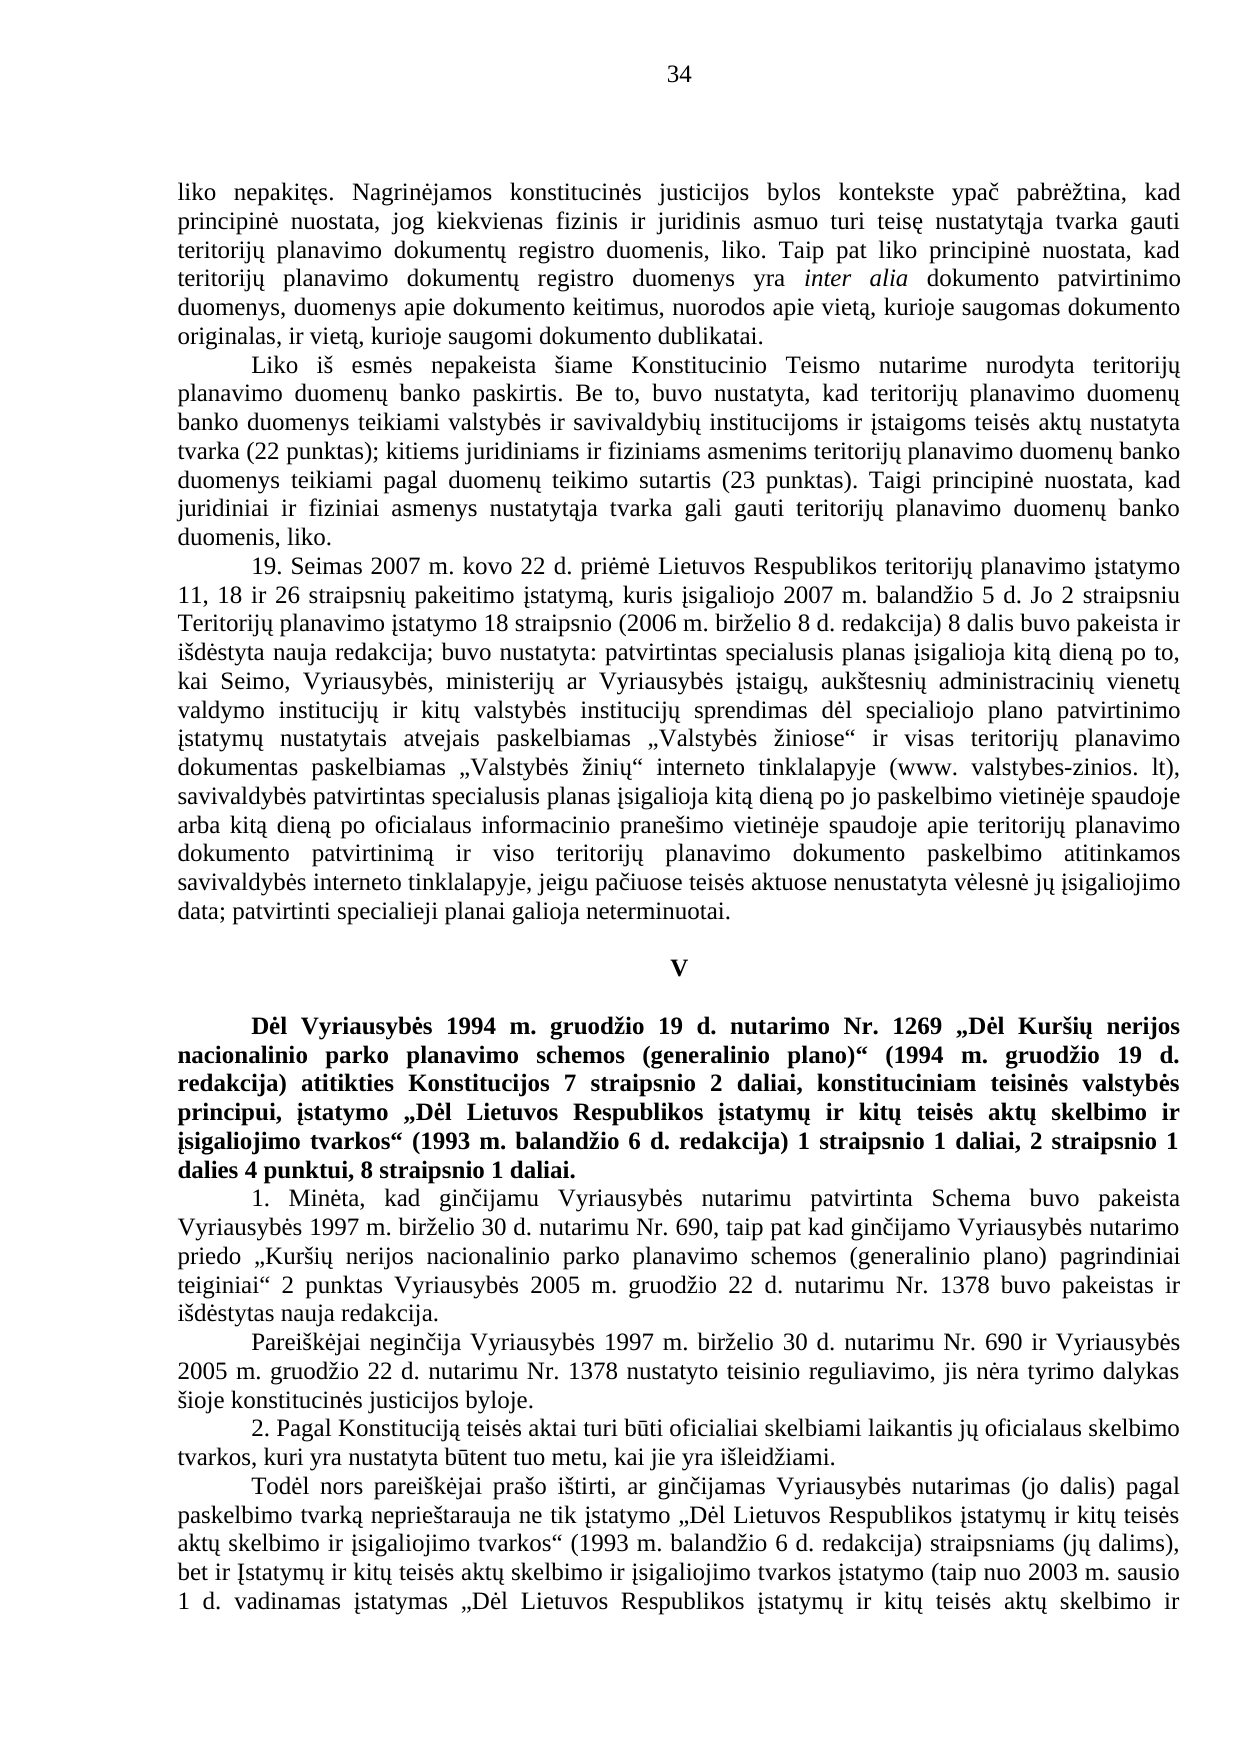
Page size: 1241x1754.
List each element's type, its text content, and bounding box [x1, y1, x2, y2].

text 19. Seimas 2007 m. kovo 22 d. priėmė Lietuvos Respublikos teritorijų planavimo įstatymo 11, 18 ir 26 straipsnių pakeitimo įstatymą, kuris įsigaliojo 2007 m. balandžio 5 d. Jo 2 straipsniu Teritorijų planavimo įstatymo 18 straipsnio (2006 m. birželio 8 d. redakcija) 8 dalis buvo pakeista ir išdėstyta nauja redakcija; buvo nustatyta: patvirtintas specialusis planas įsigalioja kitą dieną po to, kai Seimo, Vyriausybės, ministerijų ar Vyriausybės įstaigų, aukštesnių administracinių vienetų valdymo institucijų ir kitų valstybės institucijų sprendimas dėl specialiojo plano patvirtinimo įstatymų nustatytais atvejais paskelbiamas „Valstybės žiniose“ ir visas teritorijų planavimo dokumentas paskelbiamas „Valstybės žinių“ interneto tinklalapyje (www. valstybes-zinios. lt), savivaldybės patvirtintas specialusis planas įsigalioja kitą dieną po jo paskelbimo vietinėje spaudoje arba kitą dieną po oficialaus informacinio pranešimo vietinėje spaudoje apie teritorijų planavimo dokumento patvirtinimą ir viso teritorijų planavimo dokumento paskelbimo atitinkamos savivaldybės interneto tinklalapyje, jeigu pačiuose teisės aktuose nenustatyta vėlesnė jų įsigaliojimo data; patvirtinti specialieji planai galioja neterminuotai. [177, 551, 1181, 925]
text 1. Minėta, kad ginčijamu Vyriausybės nutarimu patvirtinta Schema buvo pakeista Vyriausybės 1997 m. birželio 30 d. nutarimu Nr. 690, taip pat kad ginčijamo Vyriausybės nutarimo priedo „Kuršių nerijos nacionalinio parko planavimo schemos (generalinio plano) pagrindiniai teiginiai“ 2 punktas Vyriausybės 2005 m. gruodžio 22 d. nutarimu Nr. 1378 buvo pakeistas ir išdėstytas nauja redakcija. [177, 1183, 1181, 1327]
text Liko iš esmės nepakeista šiame Konstitucinio Teismo nutarime nurodyta teritorijų planavimo duomenų banko paskirtis. Be to, buvo nustatyta, kad teritorijų planavimo duomenų banko duomenys teikiami valstybės ir savivaldybių institucijoms ir įstaigoms teisės aktų nustatyta tvarka (22 punktas); kitiems juridiniams ir fiziniams asmenims teritorijų planavimo duomenų banko duomenys teikiami pagal duomenų teikimo sutartis (23 punktas). Taigi principinė nuostata, kad juridiniai ir fiziniai asmenys nustatytąja tvarka gali gauti teritorijų planavimo duomenų banko duomenis, liko. [177, 350, 1181, 551]
text liko nepakitęs. Nagrinėjamos konstitucinės justicijos bylos kontekste ypač pabrėžtina, kad principinė nuostata, jog kiekvienas fizinis ir juridinis asmuo turi teisę nustatytąja tvarka gauti teritorijų planavimo dokumentų registro duomenis, liko. Taip pat liko principinė nuostata, kad teritorijų planavimo dokumentų registro duomenys yra inter alia dokumento patvirtinimo duomenys, duomenys apie dokumento keitimus, nuorodos apie vietą, kurioje saugomas dokumento originalas, ir vietą, kurioje saugomi dokumento dublikatai. [177, 177, 1181, 350]
text Dėl Vyriausybės 1994 m. gruodžio 19 d. nutarimo Nr. 1269 „Dėl Kuršių nerijos nacionalinio parko planavimo schemos (generalinio plano)“ (1994 m. gruodžio 19 d. redakcija) atitikties Konstitucijos 7 straipsnio 2 daliai, konstituciniam teisinės valstybės principui, įstatymo „Dėl Lietuvos Respublikos įstatymų ir kitų teisės aktų skelbimo ir įsigaliojimo tvarkos“ (1993 m. balandžio 6 d. redakcija) 1 straipsnio 1 daliai, 2 straipsnio 1 dalies 4 punktui, 8 straipsnio 1 daliai. [177, 1011, 1181, 1183]
text 2. Pagal Konstituciją teisės aktai turi būti oficialiai skelbiami laikantis jų oficialaus skelbimo tvarkos, kuri yra nustatyta būtent tuo metu, kai jie yra išleidžiami. [177, 1413, 1181, 1471]
text V [177, 953, 1181, 982]
text Pareiškėjai neginčija Vyriausybės 1997 m. birželio 30 d. nutarimu Nr. 690 ir Vyriausybės 2005 m. gruodžio 22 d. nutarimu Nr. 1378 nustatyto teisinio reguliavimo, jis nėra tyrimo dalykas šioje konstitucinės justicijos byloje. [177, 1327, 1181, 1413]
text Todėl nors pareiškėjai prašo ištirti, ar ginčijamas Vyriausybės nutarimas (jo dalis) pagal paskelbimo tvarką neprieštarauja ne tik įstatymo „Dėl Lietuvos Respublikos įstatymų ir kitų teisės aktų skelbimo ir įsigaliojimo tvarkos“ (1993 m. balandžio 6 d. redakcija) straipsniams (jų dalims), bet ir Įstatymų ir kitų teisės aktų skelbimo ir įsigaliojimo tvarkos įstatymo (taip nuo 2003 m. sausio 1 d. vadinamas įstatymas „Dėl Lietuvos Respublikos įstatymų ir kitų teisės aktų skelbimo ir [177, 1471, 1181, 1615]
